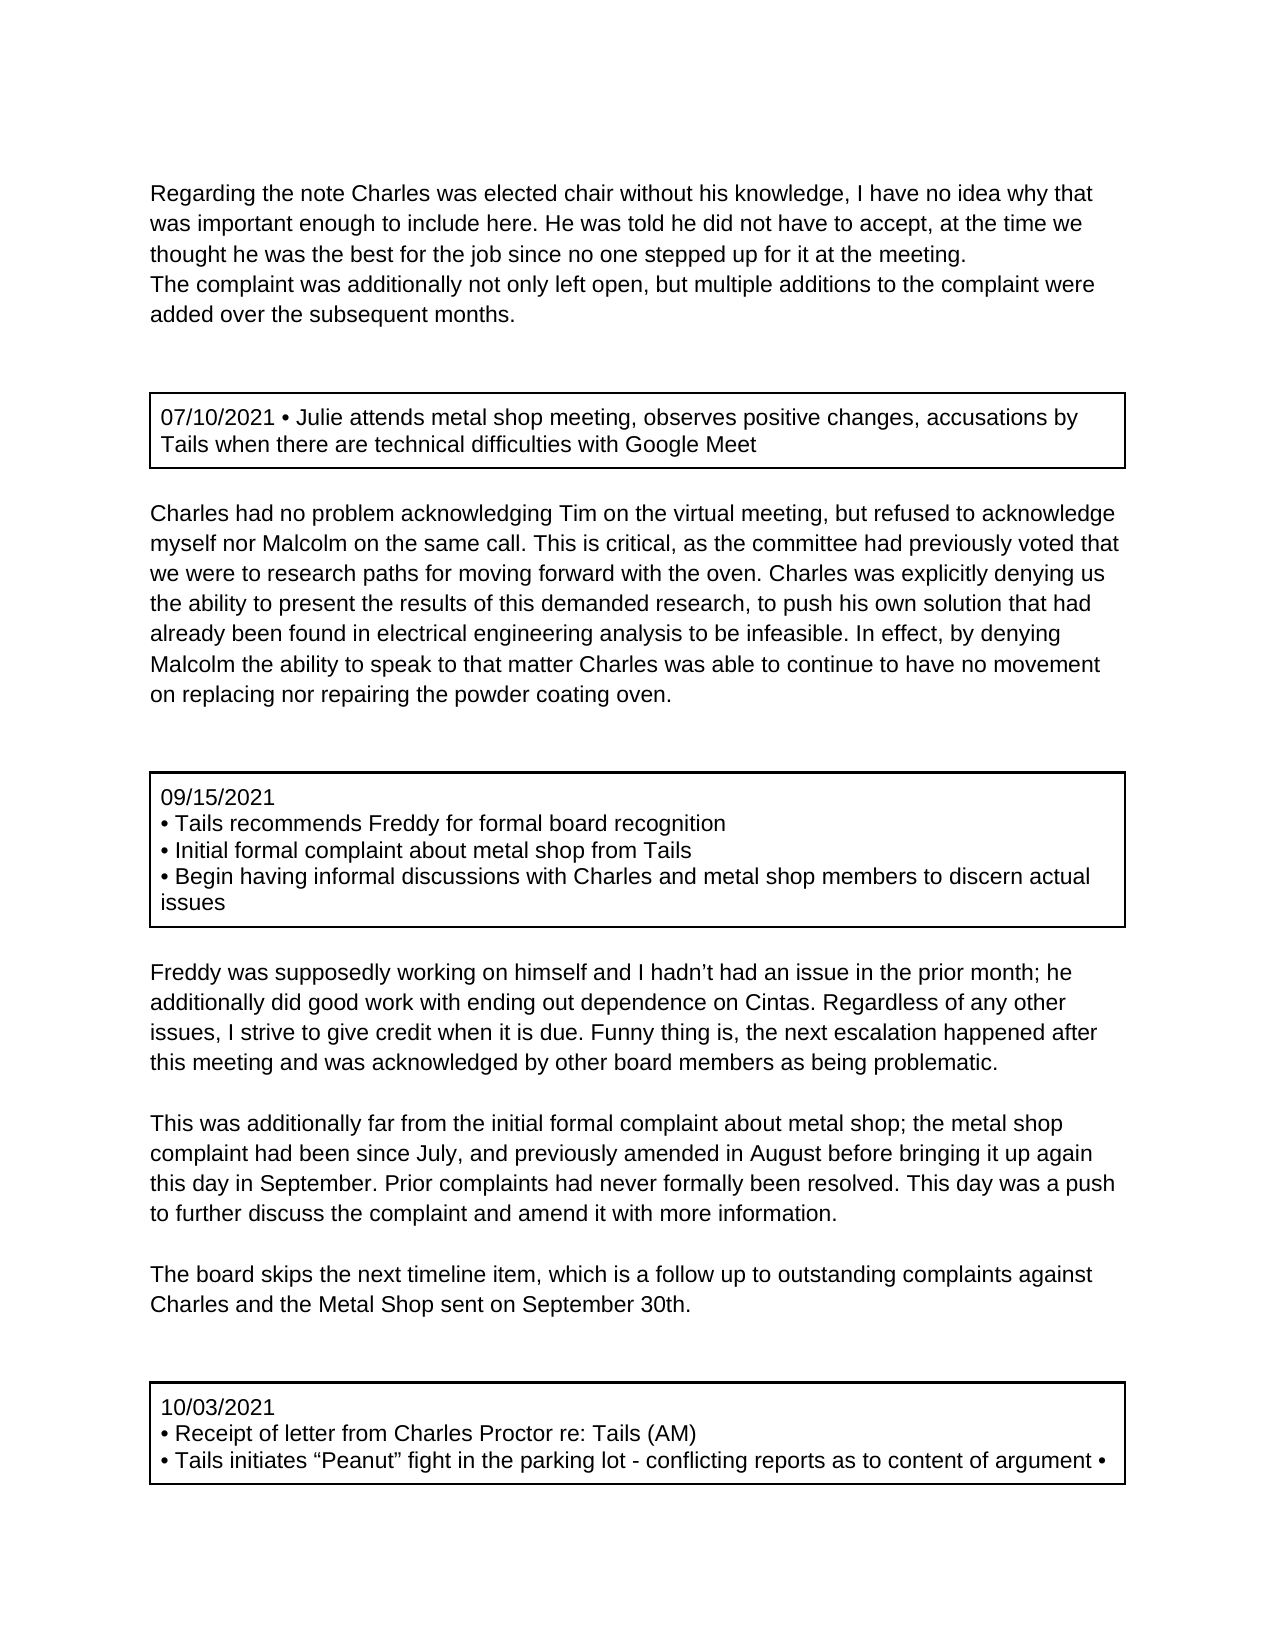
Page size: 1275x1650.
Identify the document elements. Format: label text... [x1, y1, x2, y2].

text Regarding the note Charles was elected chair without his knowledge, I have no idea why that was important enough to include here. He was told he did not have to accept, at the time we thought he was the best for the job since no one stepped up for it at the meeting. [150, 180, 1125, 267]
table_header 07/10/2021 • Julie attends metal shop meeting, observes positive changes, accusations by Tails when there are technical difficulties with Google Meet [151, 394, 1124, 467]
text The board skips the next timeline item, which is a follow up to outstanding complaints against Charles and the Metal Shop sent on September 30th. [150, 1261, 1125, 1317]
table_header 10/03/2021 • Receipt of letter from Charles Proctor re: Tails (AM) • Tails initiates “Peanut” fight in the parking lot - conflicting reports as to content of argument • [151, 1384, 1124, 1483]
text The complaint was additionally not only left open, but multiple additions to the complaint were added over the subsequent months. [150, 271, 1125, 327]
text This was additionally far from the initial formal complaint about metal shop; the metal shop complaint had been since July, and previously amended in August before bringing it up again this day in September. Prior complaints had never formally been resolved. This day was a push to further discuss the complaint and amend it with more information. [150, 1109, 1125, 1226]
text Charles had no problem acknowledging Tim on the virtual meeting, but refused to acknowledge myself nor Malcolm on the same call. This is critical, as the committee had previously voted that we were to research paths for moving forward with the oven. Charles was explicitly denying us the ability to present the results of this demanded research, to push his own solution that had already been found in electrical engineering analysis to be infeasible. In effect, by denying Malcolm the ability to speak to that matter Charles was able to continue to have no movement on replacing nor repairing the powder coating oven. [150, 499, 1125, 707]
text Freddy was supposedly working on himself and I hadn’t had an issue in the prior month; he additionally did good work with ending out dependence on Cintas. Regardless of any other issues, I strive to give credit when it is due. Funny thing is, the next escalation happened after this meeting and was acknowledged by other board members as being problematic. [150, 958, 1125, 1075]
table_header 09/15/2021 • Tails recommends Freddy for formal board recognition • Initial formal complaint about metal shop from Tails • Begin having informal discussions with Charles and metal shop members to discern actual issues [151, 774, 1124, 926]
